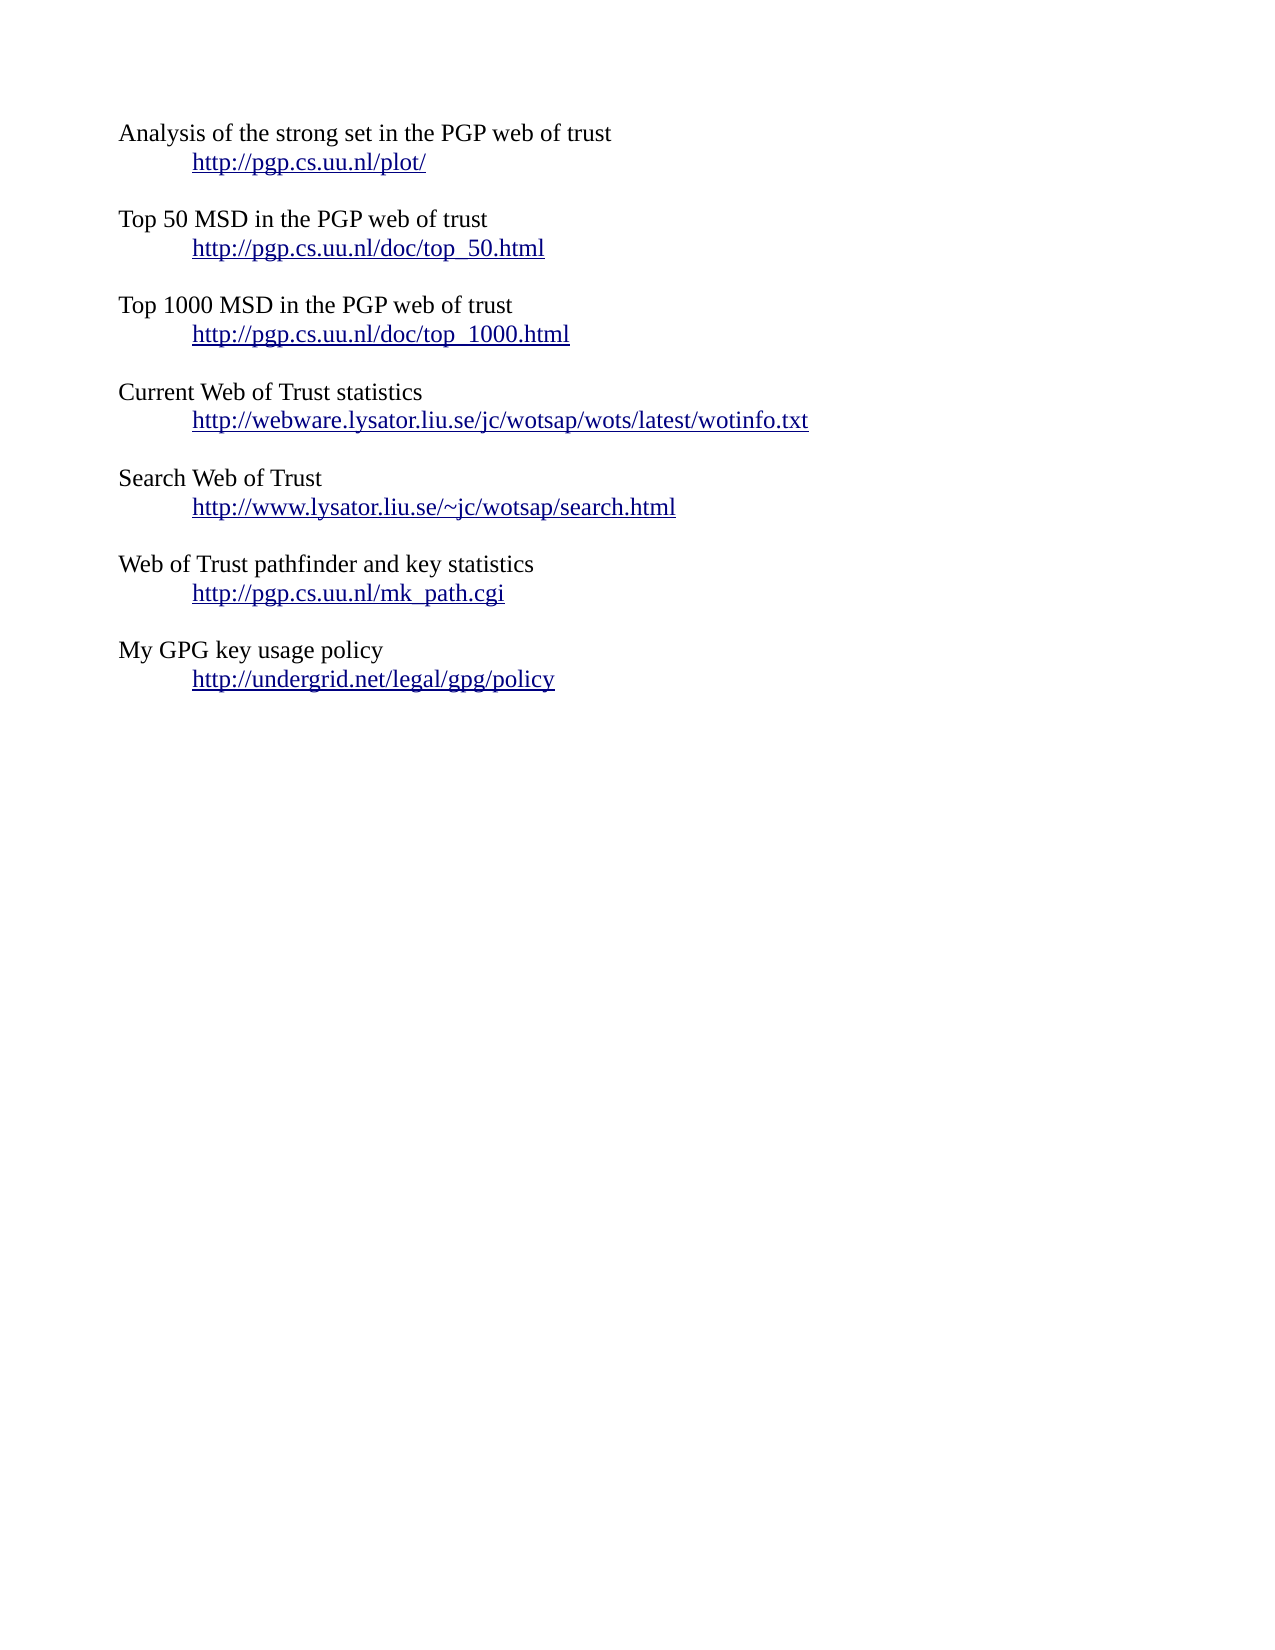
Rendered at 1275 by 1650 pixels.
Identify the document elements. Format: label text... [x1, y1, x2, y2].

text http://pgp.cs.uu.nl/doc/top_50.html [118, 233, 1157, 262]
text Top 50 MSD in the PGP web of trust [118, 204, 1157, 233]
text http://webware.lysator.liu.se/jc/wotsap/wots/latest/wotinfo.txt [118, 406, 1157, 434]
text My GPG key usage policy [118, 636, 1157, 664]
text Top 1000 MSD in the PGP web of trust [118, 291, 1157, 319]
text http://pgp.cs.uu.nl/plot/ [118, 147, 1157, 176]
text http://pgp.cs.uu.nl/mk_path.cgi [118, 578, 1157, 607]
text Search Web of Trust [118, 463, 1157, 492]
text http://pgp.cs.uu.nl/doc/top_1000.html [118, 319, 1157, 348]
text http://www.lysator.liu.se/~jc/wotsap/search.html [118, 492, 1157, 521]
text Current Web of Trust statistics [118, 377, 1157, 406]
text http://undergrid.net/legal/gpg/policy [118, 664, 1157, 693]
text Analysis of the strong set in the PGP web of trust [118, 118, 1157, 147]
text Web of Trust pathfinder and key statistics [118, 549, 1157, 578]
